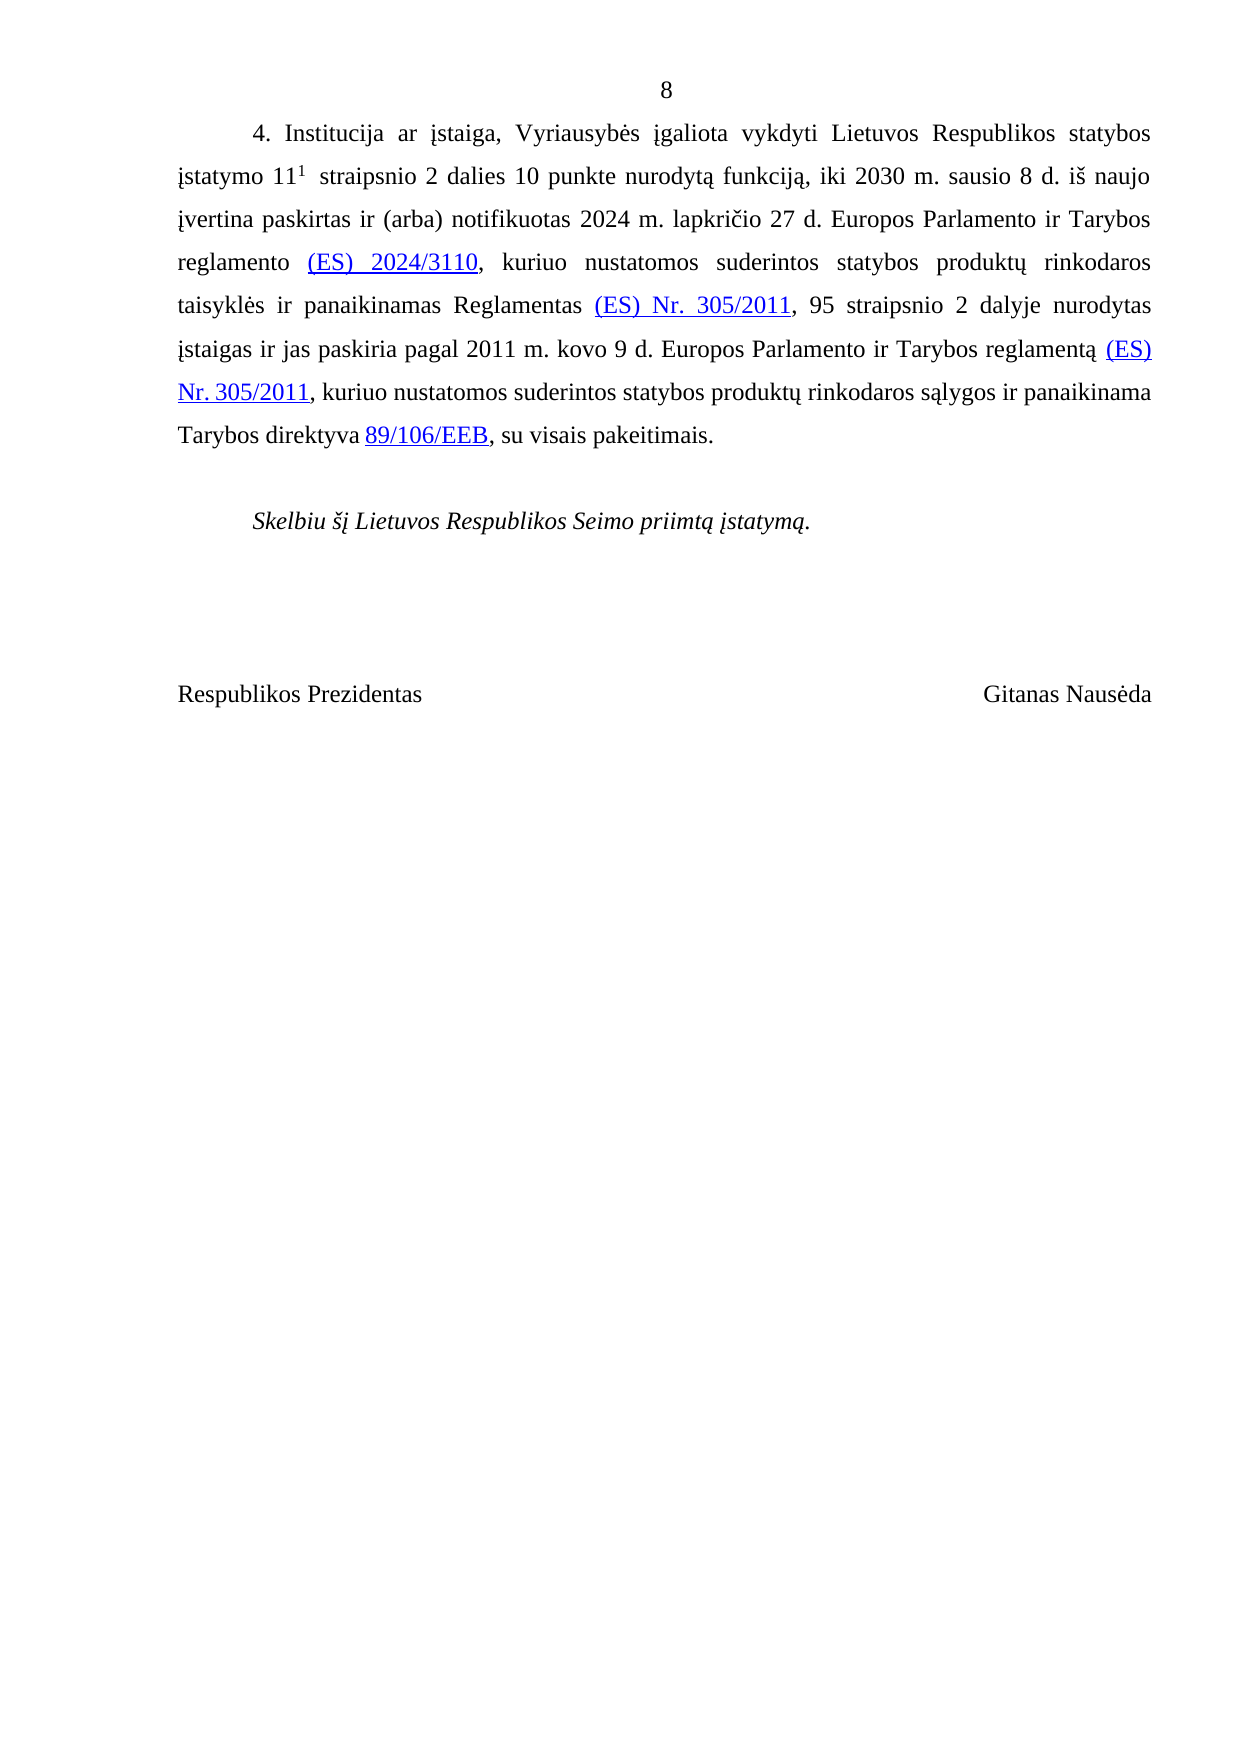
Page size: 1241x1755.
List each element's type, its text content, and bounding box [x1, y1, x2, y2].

text Respublikos Prezidentas Gitanas Nausėda [177, 679, 1152, 707]
text 4. Institucija ar įstaiga, Vyriausybės įgaliota vykdyti Lietuvos Respublikos statybos įstatymo 111 straipsnio 2 dalies 10 punkte nurodytą funkciją, iki 2030 m. sausio 8 d. iš naujo įvertina paskirtas ir (arba) notifikuotas 2024 m. lapkričio 27 d. Europos Parlamento ir Tarybos reglamento (ES) 2024/3110, kuriuo nustatomos suderintos statybos produktų rinkodaros taisyklės ir panaikinamas Reglamentas (ES) Nr. 305/2011, 95 straipsnio 2 dalyje nurodytas įstaigas ir jas paskiria pagal 2011 m. kovo 9 d. Europos Parlamento ir Tarybos reglamentą (ES) Nr. 305/2011, kuriuo nustatomos suderintos statybos produktų rinkodaros sąlygos ir panaikinama Tarybos direktyva 89/106/EEB, su visais pakeitimais. [177, 118, 1152, 449]
text Skelbiu šį Lietuvos Respublikos Seimo priimtą įstatymą. [177, 506, 1152, 535]
